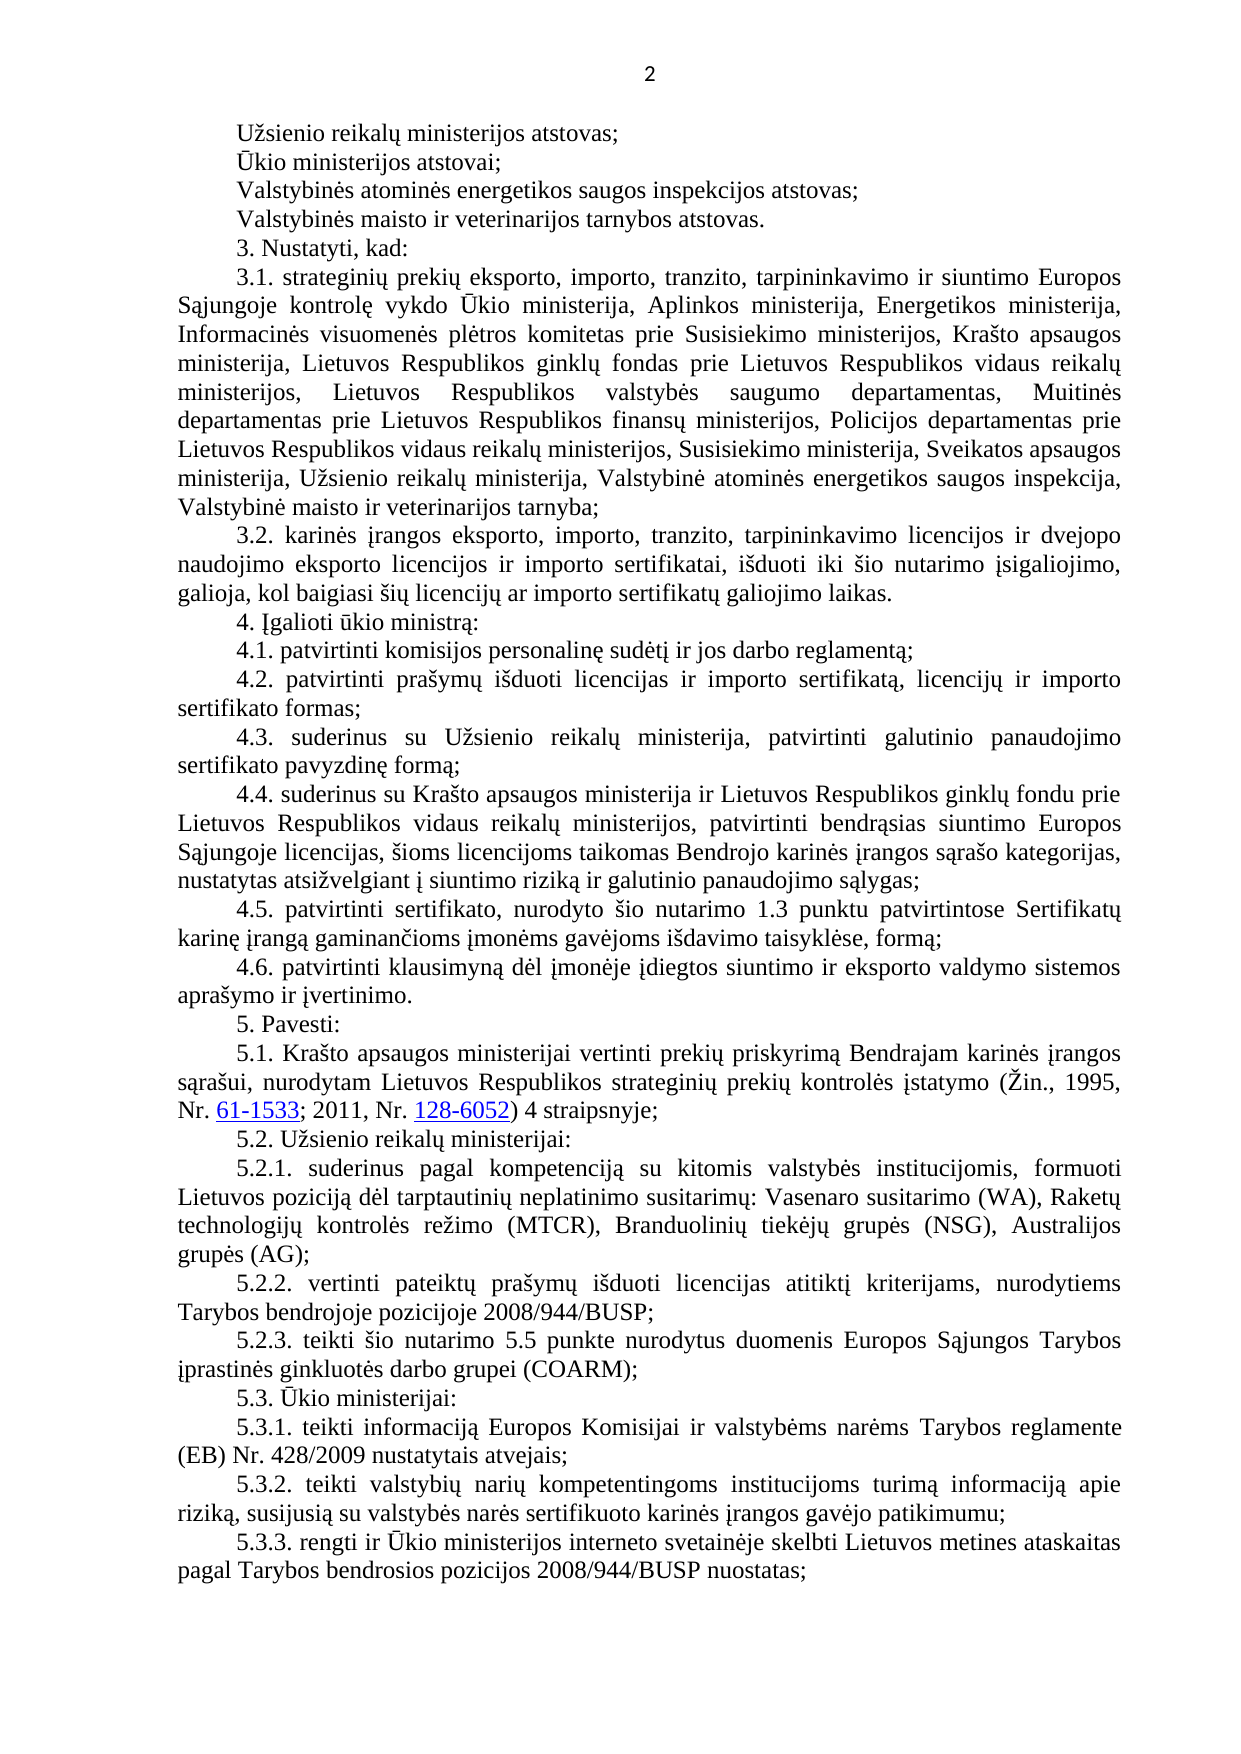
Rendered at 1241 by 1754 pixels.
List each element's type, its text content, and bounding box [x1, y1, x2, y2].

text 5.3.2. teikti valstybių narių kompetentingoms institucijoms turimą informaciją apie riziką, susijusią su valstybės narės sertifikuoto karinės įrangos gavėjo patikimumu; [177, 1469, 1122, 1527]
text 5.2.2. vertinti pateiktų prašymų išduoti licencijas atitiktį kriterijams, nurodytiems Tarybos bendrojoje pozicijoje 2008/944/BUSP; [177, 1268, 1122, 1326]
text Valstybinės maisto ir veterinarijos tarnybos atstovas. [177, 204, 1122, 233]
text 4.6. patvirtinti klausimyną dėl įmonėje įdiegtos siuntimo ir eksporto valdymo sistemos aprašymo ir įvertinimo. [177, 952, 1122, 1009]
text 5.3.3. rengti ir Ūkio ministerijos interneto svetainėje skelbti Lietuvos metines ataskaitas pagal Tarybos bendrosios pozicijos 2008/944/BUSP nuostatas; [177, 1527, 1122, 1584]
text 4.3. suderinus su Užsienio reikalų ministerija, patvirtinti galutinio panaudojimo sertifikato pavyzdinę formą; [177, 722, 1122, 779]
text 4.5. patvirtinti sertifikato, nurodyto šio nutarimo 1.3 punktu patvirtintose Sertifikatų karinę įrangą gaminančioms įmonėms gavėjoms išdavimo taisyklėse, formą; [177, 894, 1122, 952]
text 5.2.3. teikti šio nutarimo 5.5 punkte nurodytus duomenis Europos Sąjungos Tarybos įprastinės ginkluotės darbo grupei (COARM); [177, 1326, 1122, 1383]
text 3. Nustatyti, kad: [177, 233, 1122, 262]
text 5. Pavesti: [177, 1009, 1122, 1038]
text 4. Įgalioti ūkio ministrą: [177, 607, 1122, 636]
text 5.3. Ūkio ministerijai: [177, 1383, 1122, 1412]
text 5.1. Krašto apsaugos ministerijai vertinti prekių priskyrimą Bendrajam karinės įrangos sąrašui, nurodytam Lietuvos Respublikos strateginių prekių kontrolės įstatymo (Žin., 1995, Nr. 61-1533; 2011, Nr. 128-6052) 4 straipsnyje; [177, 1038, 1122, 1124]
text Ūkio ministerijos atstovai; [177, 147, 1122, 176]
text 5.2. Užsienio reikalų ministerijai: [177, 1124, 1122, 1153]
text 4.2. patvirtinti prašymų išduoti licencijas ir importo sertifikatą, licencijų ir importo sertifikato formas; [177, 664, 1122, 722]
text 3.2. karinės įrangos eksporto, importo, tranzito, tarpininkavimo licencijos ir dvejopo naudojimo eksporto licencijos ir importo sertifikatai, išduoti iki šio nutarimo įsigaliojimo, galioja, kol baigiasi šių licencijų ar importo sertifikatų galiojimo laikas. [177, 521, 1122, 607]
text 4.1. patvirtinti komisijos personalinę sudėtį ir jos darbo reglamentą; [177, 636, 1122, 664]
text Užsienio reikalų ministerijos atstovas; [177, 118, 1122, 147]
text 4.4. suderinus su Krašto apsaugos ministerija ir Lietuvos Respublikos ginklų fondu prie Lietuvos Respublikos vidaus reikalų ministerijos, patvirtinti bendrąsias siuntimo Europos Sąjungoje licencijas, šioms licencijoms taikomas Bendrojo karinės įrangos sąrašo kategorijas, nustatytas atsižvelgiant į siuntimo riziką ir galutinio panaudojimo sąlygas; [177, 779, 1122, 894]
text 5.2.1. suderinus pagal kompetenciją su kitomis valstybės institucijomis, formuoti Lietuvos poziciją dėl tarptautinių neplatinimo susitarimų: Vasenaro susitarimo (WA), Raketų technologijų kontrolės režimo (MTCR), Branduolinių tiekėjų grupės (NSG), Australijos grupės (AG); [177, 1153, 1122, 1268]
text 3.1. strateginių prekių eksporto, importo, tranzito, tarpininkavimo ir siuntimo Europos Sąjungoje kontrolę vykdo Ūkio ministerija, Aplinkos ministerija, Energetikos ministerija, Informacinės visuomenės plėtros komitetas prie Susisiekimo ministerijos, Krašto apsaugos ministerija, Lietuvos Respublikos ginklų fondas prie Lietuvos Respublikos vidaus reikalų ministerijos, Lietuvos Respublikos valstybės saugumo departamentas, Muitinės departamentas prie Lietuvos Respublikos finansų ministerijos, Policijos departamentas prie Lietuvos Respublikos vidaus reikalų ministerijos, Susisiekimo ministerija, Sveikatos apsaugos ministerija, Užsienio reikalų ministerija, Valstybinė atominės energetikos saugos inspekcija, Valstybinė maisto ir veterinarijos tarnyba; [177, 262, 1122, 521]
text Valstybinės atominės energetikos saugos inspekcijos atstovas; [177, 176, 1122, 204]
text 5.3.1. teikti informaciją Europos Komisijai ir valstybėms narėms Tarybos reglamente (EB) Nr. 428/2009 nustatytais atvejais; [177, 1412, 1122, 1469]
